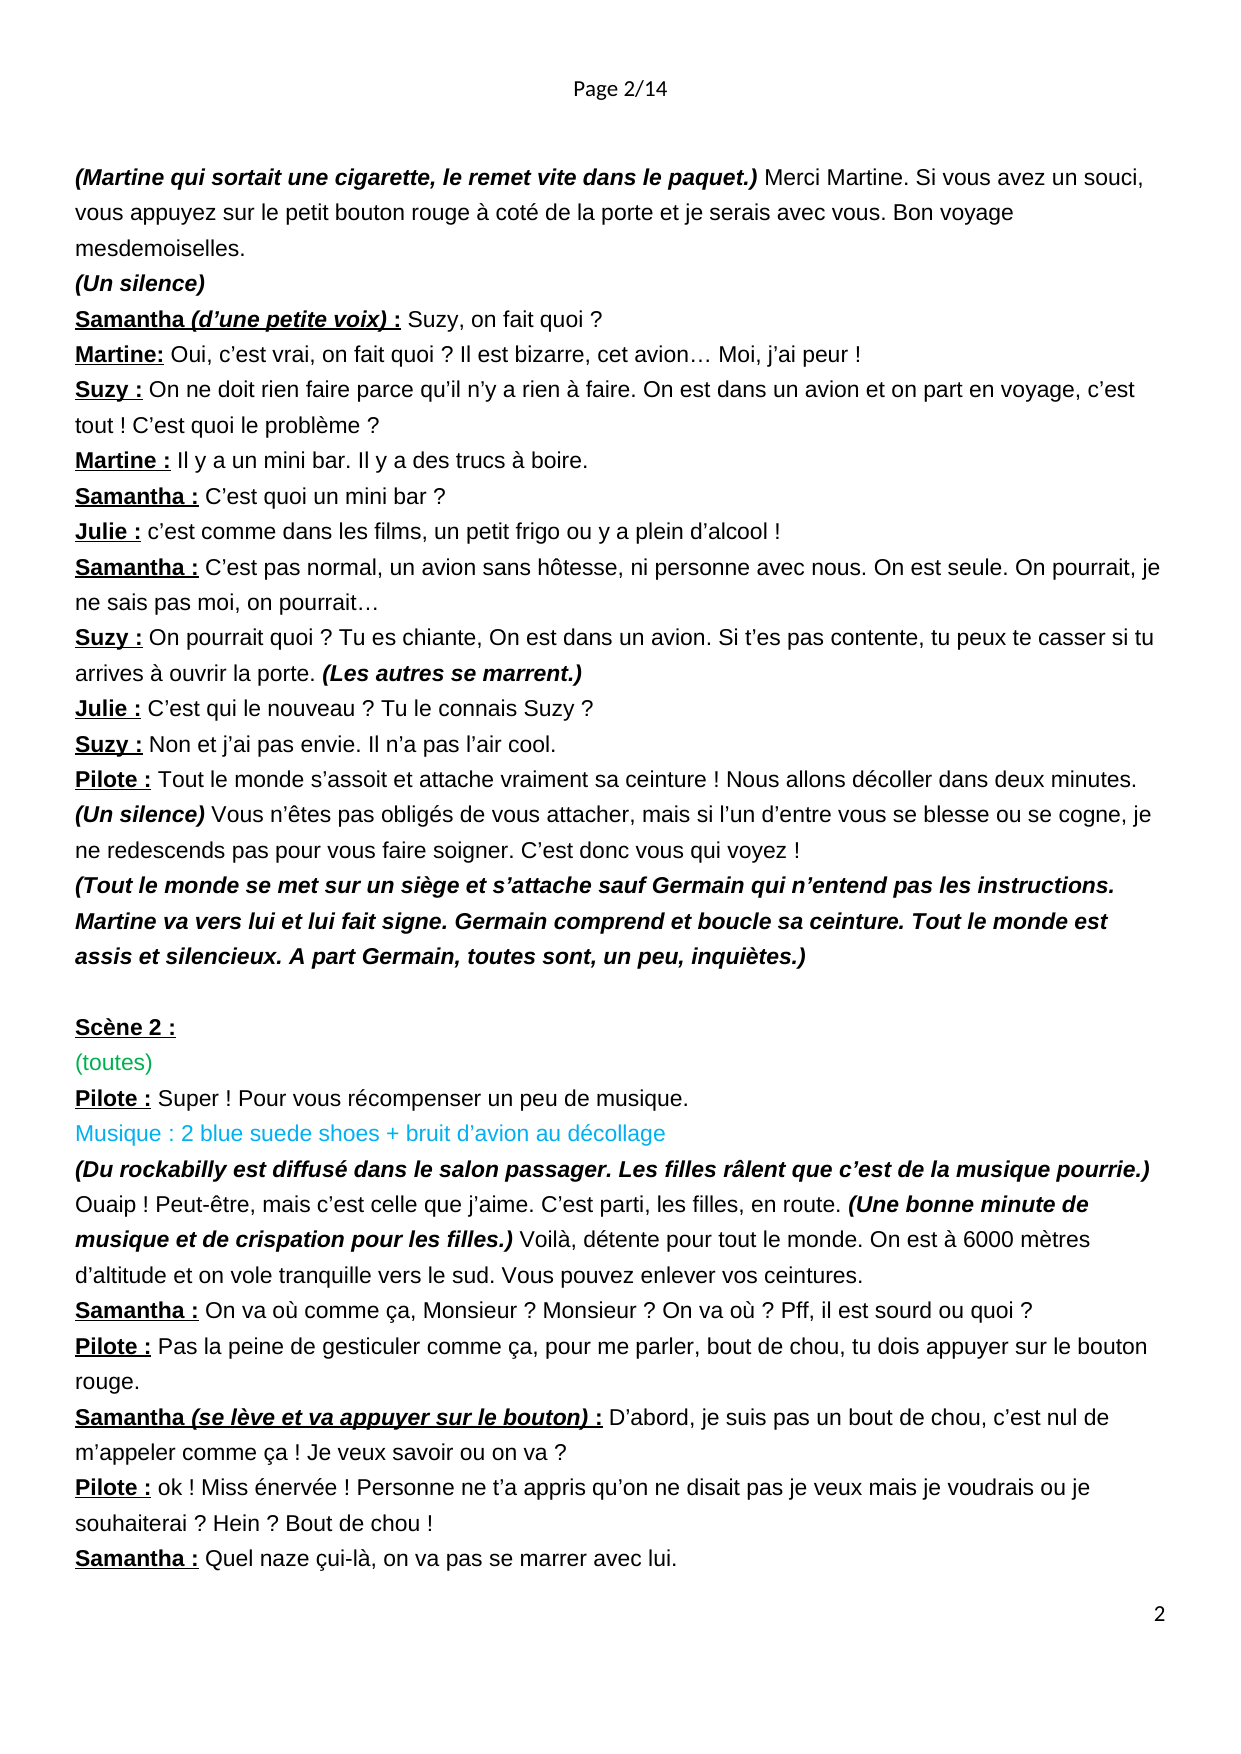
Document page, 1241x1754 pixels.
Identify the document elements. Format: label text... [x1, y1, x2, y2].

text Martine: Oui, c’est vrai, on fait quoi ? Il est bizarre, cet avion… Moi, j’ai peur ! [75, 332, 1165, 367]
text Samantha : C’est pas normal, un avion sans hôtesse, ni personne avec nous. On est seule. On pourrait, je ne sais pas moi, on pourrait… [75, 544, 1165, 615]
text Pilote : Tout le monde s’assoit et attache vraiment sa ceinture ! Nous allons décoller dans deux minutes. (Un silence) Vous n’êtes pas obligés de vous attacher, mais si l’un d’entre vous se blesse ou se cogne, je ne redescends pas pour vous faire soigner. C’est donc vous qui voyez ! [75, 757, 1165, 863]
text Julie : C’est qui le nouveau ? Tu le connais Suzy ? [75, 686, 1165, 722]
text Samantha (d’une petite voix) : Suzy, on fait quoi ? [75, 297, 1165, 332]
text Samantha : C’est quoi un mini bar ? [75, 474, 1165, 509]
text Scène 2 : [75, 1005, 1165, 1040]
text (Du rockabilly est diffusé dans le salon passager. Les filles râlent que c’est de la musique pourrie.) Ouaip ! Peut-être, mais c’est celle que j’aime. C’est parti, les filles, en route. (Une bonne minute de musique et de crispation pour les filles.) Voilà, détente pour tout le monde. On est à 6000 mètres d’altitude et on vole tranquille vers le sud. Vous pouvez enlever vos ceintures. [75, 1147, 1165, 1288]
text Pilote : Pas la peine de gesticuler comme ça, pour me parler, bout de chou, tu dois appuyer sur le bouton rouge. [75, 1324, 1165, 1394]
text Samantha (se lève et va appuyer sur le bouton) : D’abord, je suis pas un bout de chou, c’est nul de m’appeler comme ça ! Je veux savoir ou on va ? [75, 1394, 1165, 1465]
text Julie : c’est comme dans les films, un petit frigo ou y a plein d’alcool ! [75, 509, 1165, 544]
text Pilote : Super ! Pour vous récompenser un peu de musique. [75, 1076, 1165, 1111]
text Suzy : On ne doit rien faire parce qu’il n’y a rien à faire. On est dans un avion et on part en voyage, c’est tout ! C’est quoi le problème ? [75, 367, 1165, 438]
text (Tout le monde se met sur un siège et s’attache sauf Germain qui n’entend pas les instructions. Martine va vers lui et lui fait signe. Germain comprend et boucle sa ceinture. Tout le monde est assis et silencieux. A part Germain, toutes sont, un peu, inquiètes.) [75, 863, 1165, 969]
text Musique : 2 blue suede shoes + bruit d’avion au décollage [75, 1111, 1165, 1147]
text Martine : Il y a un mini bar. Il y a des trucs à boire. [75, 438, 1165, 474]
text Samantha : On va où comme ça, Monsieur ? Monsieur ? On va où ? Pff, il est sourd ou quoi ? [75, 1288, 1165, 1324]
text Suzy : Non et j’ai pas envie. Il n’a pas l’air cool. [75, 722, 1165, 757]
text Samantha : Quel naze çui-là, on va pas se marrer avec lui. [75, 1536, 1165, 1572]
text (Martine qui sortait une cigarette, le remet vite dans le paquet.) Merci Martine. Si vous avez un souci, vous appuyez sur le petit bouton rouge à coté de la porte et je serais avec vous. Bon voyage mesdemoiselles. [75, 155, 1165, 261]
text Suzy : On pourrait quoi ? Tu es chiante, On est dans un avion. Si t’es pas contente, tu peux te casser si tu arrives à ouvrir la porte. (Les autres se marrent.) [75, 615, 1165, 686]
text (toutes) [75, 1040, 1165, 1076]
text (Un silence) [75, 261, 1165, 297]
text Pilote : ok ! Miss énervée ! Personne ne t’a appris qu’on ne disait pas je veux mais je voudrais ou je souhaiterai ? Hein ? Bout de chou ! [75, 1465, 1165, 1536]
